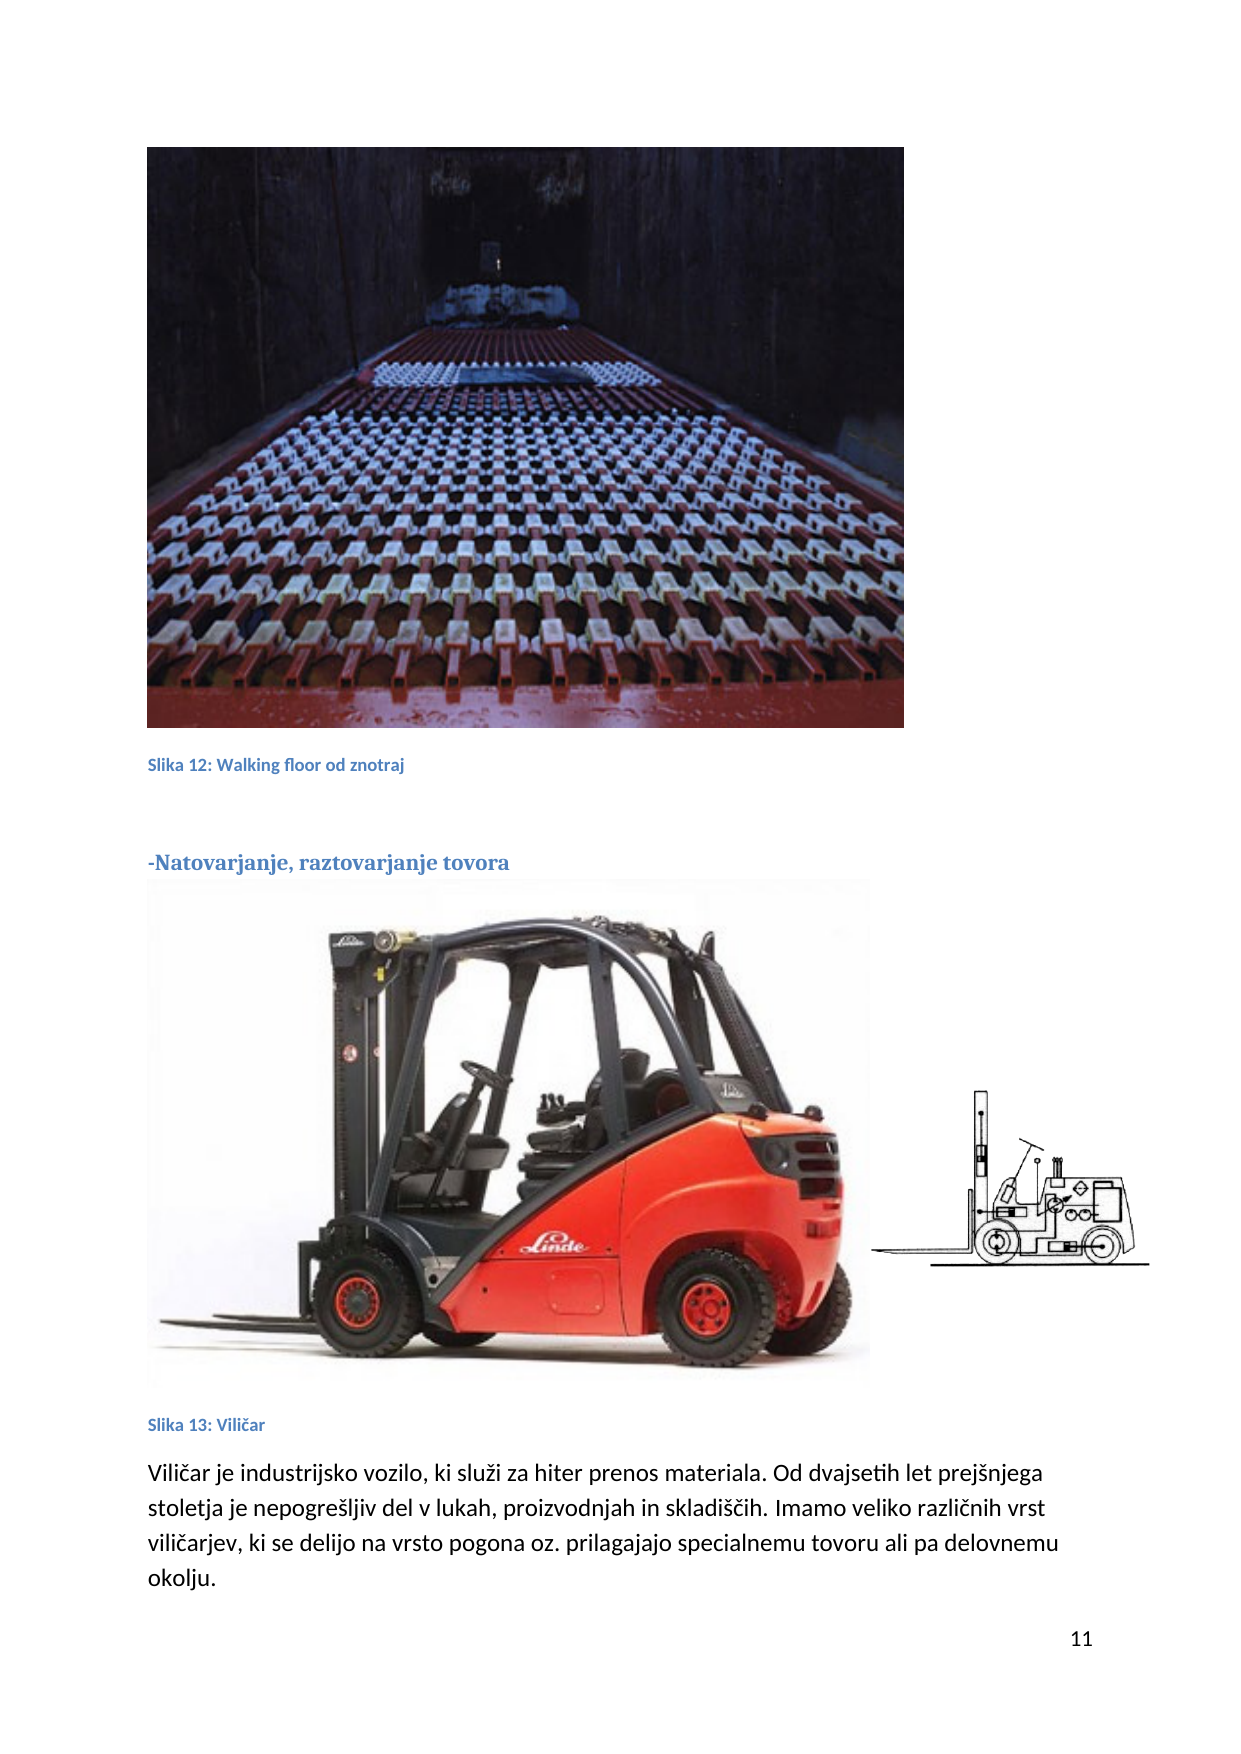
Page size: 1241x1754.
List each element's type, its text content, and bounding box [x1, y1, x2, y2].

text Viličar je industrijsko vozilo, ki služi za hiter prenos materiala. Od dvajsetih let prejšnjega stoletja je nepogrešljiv del v lukah, proizvodnjah in skladiščih. Imamo veliko različnih vrst viličarjev, ki se delijo na vrsto pogona oz. prilagajajo specialnemu tovoru ali pa delovnemu okolju. [148, 1457, 1093, 1592]
subtitle -Natovarjanje, raztovarjanje tovora [148, 850, 1093, 876]
text Slika 13: Viličar [148, 1413, 1093, 1436]
text Slika 12: Walking floor od znotraj [148, 753, 1093, 776]
picture [147, 147, 904, 728]
picture [147, 879, 870, 1388]
